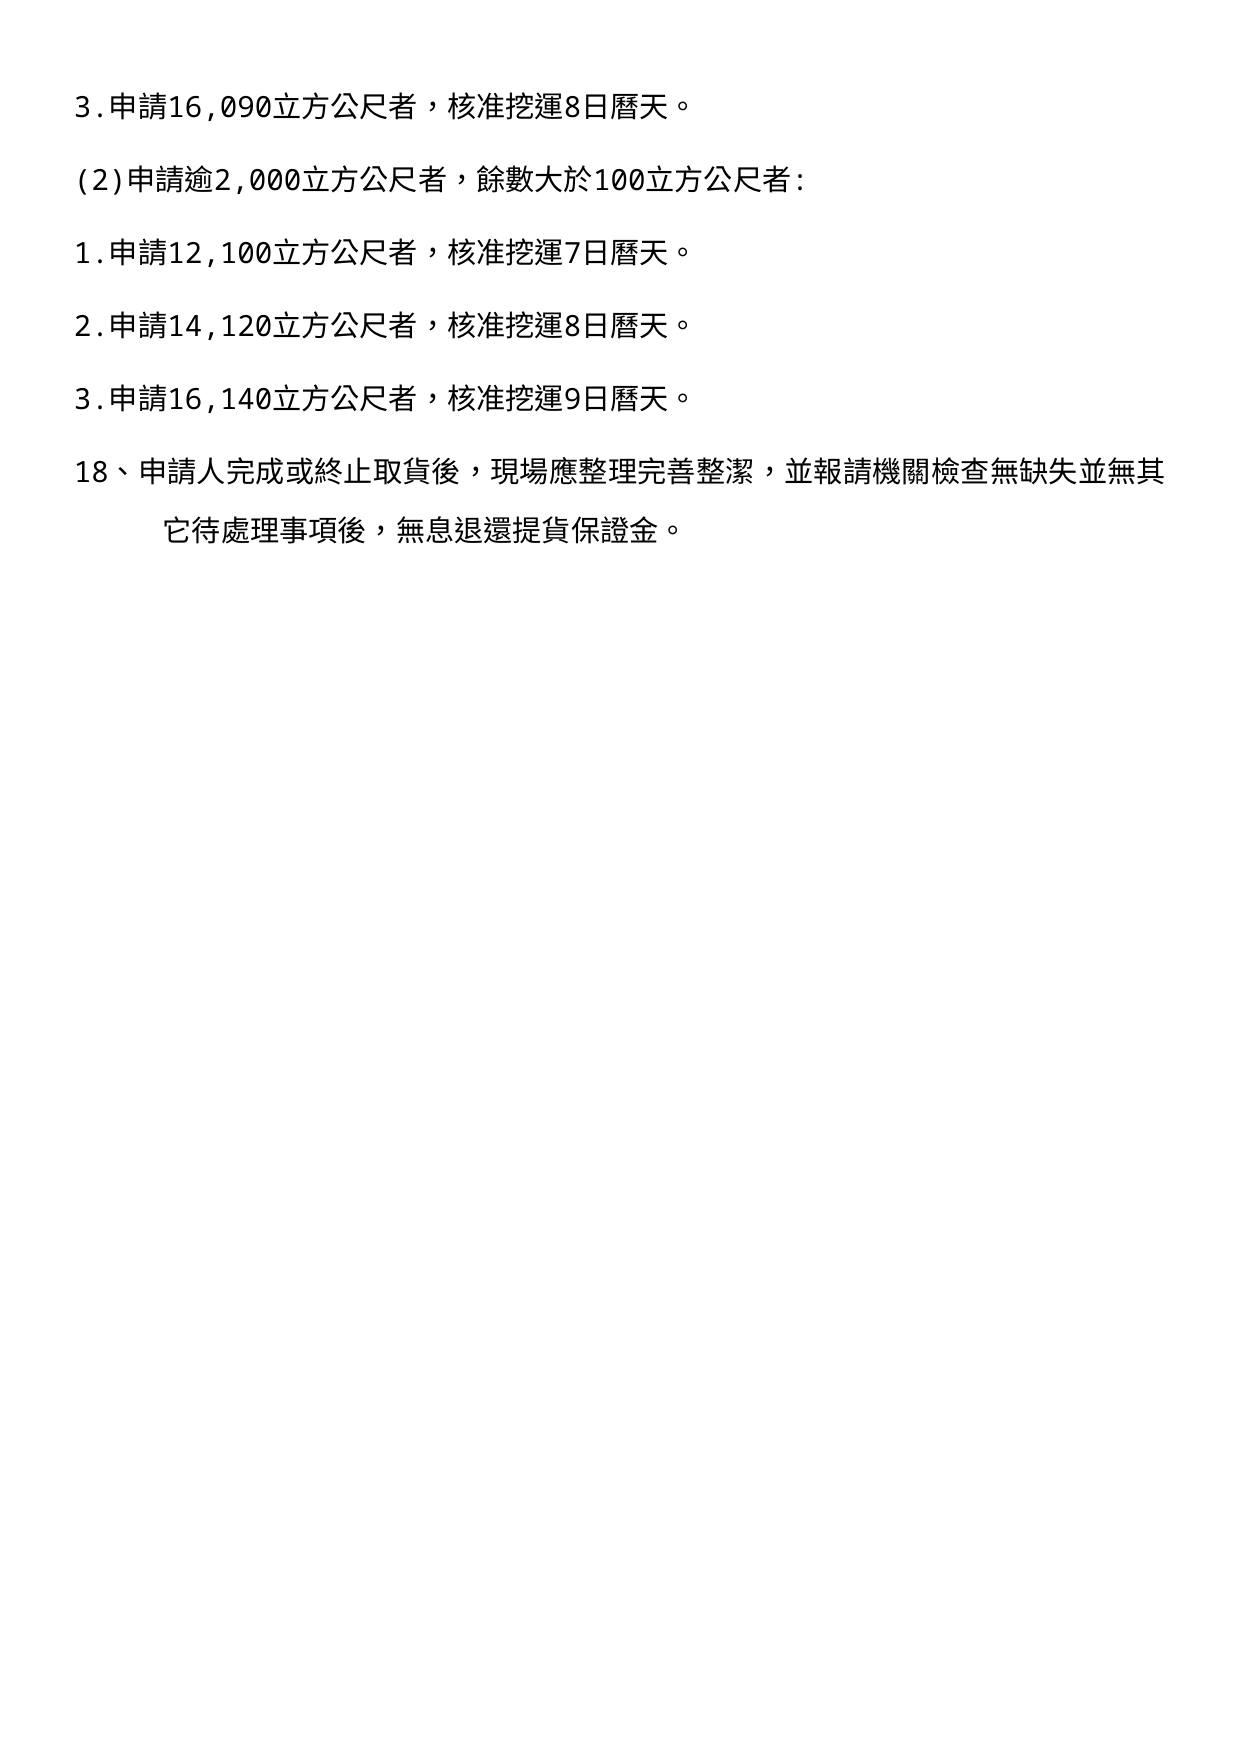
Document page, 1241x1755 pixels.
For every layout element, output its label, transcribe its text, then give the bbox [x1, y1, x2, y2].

list 申請14,120立方公尺者，核准挖運8日曆天。 [74, 303, 1166, 345]
list 申請人完成或終止取貨後，現場應整理完善整潔，並報請機關檢查無缺失並無其它待處理事項後，無息退還提貨保證金。 [74, 449, 1166, 550]
list 申請16,090立方公尺者，核准挖運8日曆天。 [74, 83, 1166, 126]
list 申請16,140立方公尺者，核准挖運9日曆天。 [74, 376, 1166, 418]
list 申請12,100立方公尺者，核准挖運7日曆天。 [74, 229, 1166, 272]
list 申請逾2,000立方公尺者，餘數大於100立方公尺者: [74, 156, 1166, 199]
